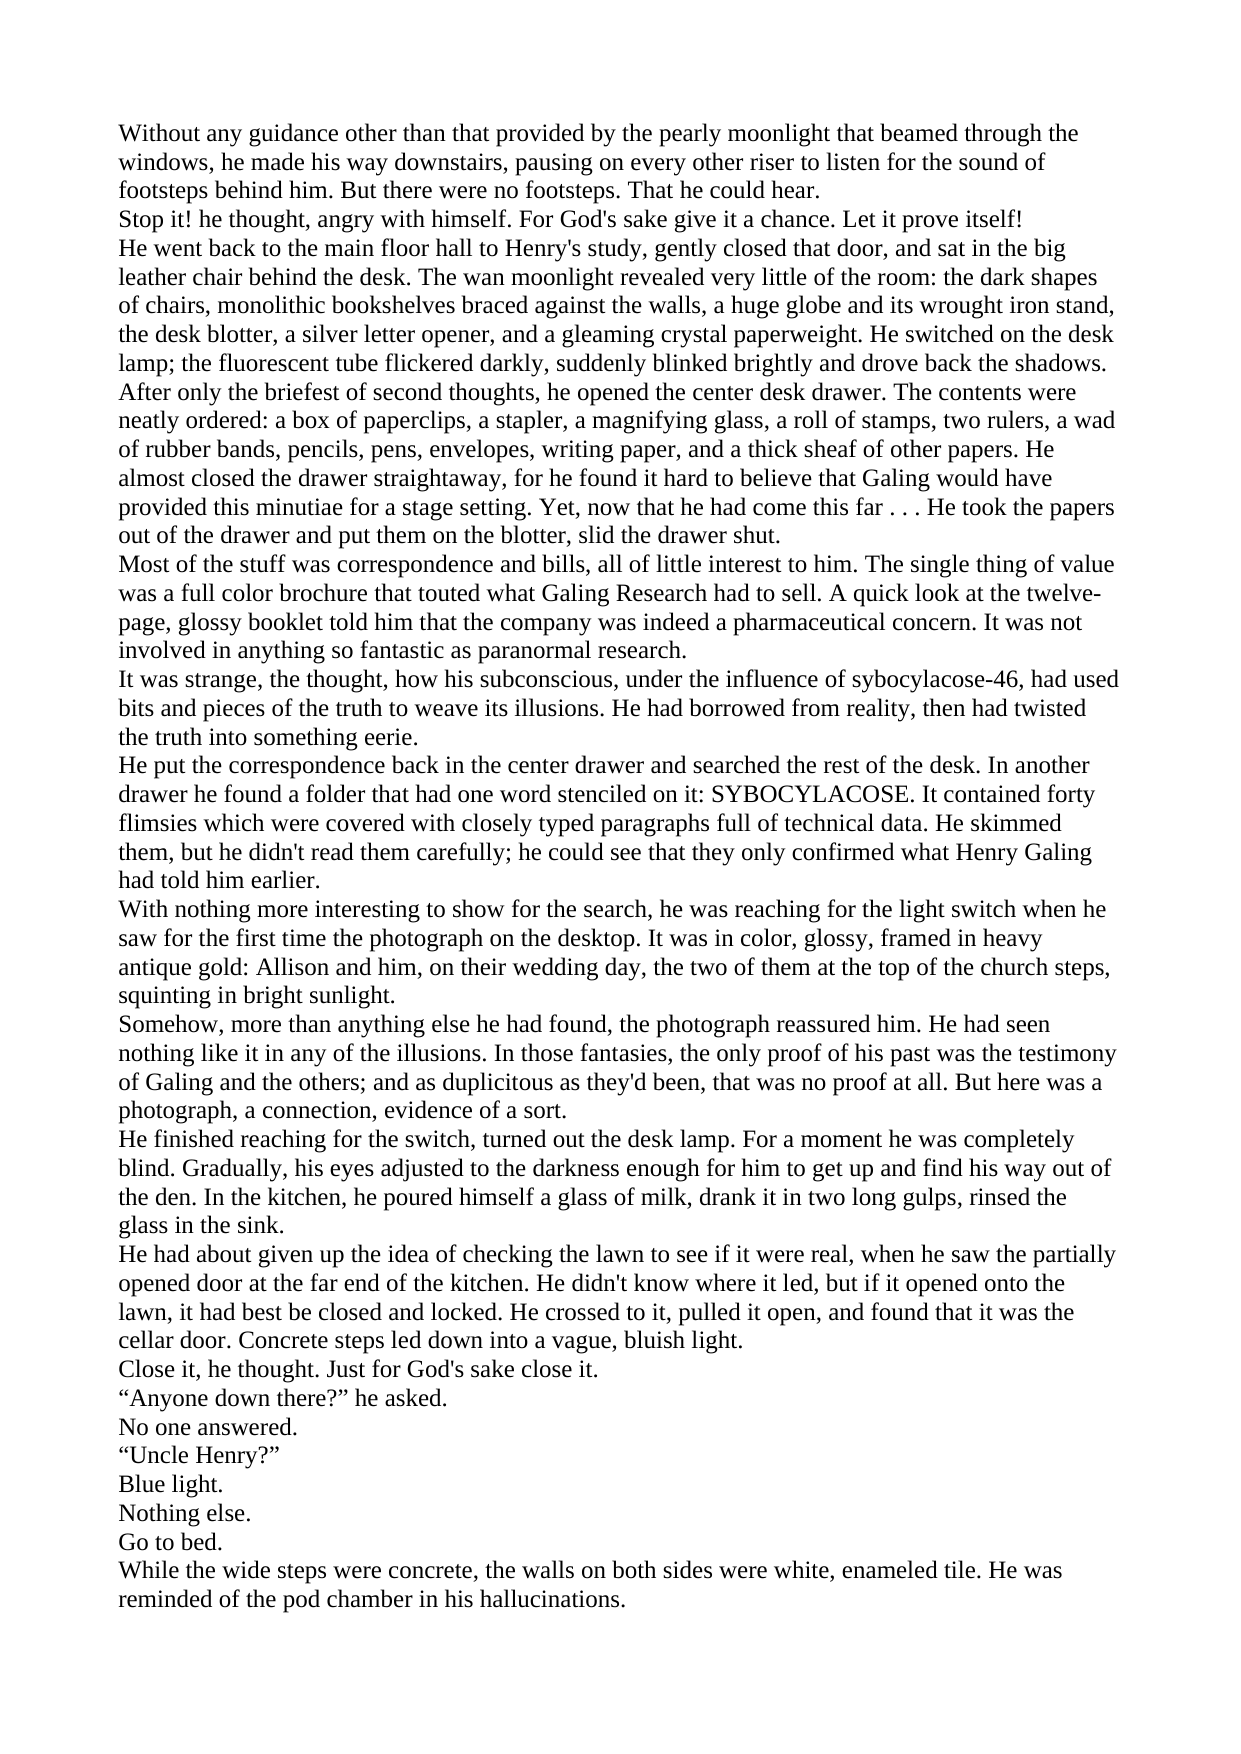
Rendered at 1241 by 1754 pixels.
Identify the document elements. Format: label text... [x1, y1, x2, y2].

text He finished reaching for the switch, turned out the desk lamp. For a moment he was completely blind. Gradually, his eyes adjusted to the darkness enough for him to get up and find his way out of the den. In the kitchen, he poured himself a glass of milk, drank it in two long gulps, rinsed the glass in the sink. [118, 1124, 1122, 1239]
text “Anyone down there?” he asked. [118, 1383, 1122, 1412]
text Nothing else. [118, 1498, 1122, 1527]
text “Uncle Henry?” [118, 1441, 1122, 1469]
text Stop it! he thought, angry with himself. For God's sake give it a chance. Let it prove itself! [118, 204, 1122, 233]
text He had about given up the idea of checking the lawn to see if it were real, when he saw the partially opened door at the far end of the kitchen. He didn't know where it led, but if it opened onto the lawn, it had best be closed and locked. He crossed to it, pulled it open, and found that it was the cellar door. Concrete steps led down into a vague, bluish light. [118, 1239, 1122, 1354]
text He put the correspondence back in the center drawer and searched the rest of the desk. In another drawer he found a folder that had one word stenciled on it: SYBOCYLACOSE. It contained forty flimsies which were covered with closely typed paragraphs full of technical data. He skimmed them, but he didn't read them carefully; he could see that they only confirmed what Henry Galing had told him earlier. [118, 751, 1122, 894]
text Most of the stuff was correspondence and bills, all of little interest to him. The single thing of value was a full color brochure that touted what Galing Research had to sell. A quick look at the twelve-page, glossy booklet told him that the company was indeed a pharmaceutical concern. It was not involved in anything so fantastic as paranormal research. [118, 549, 1122, 664]
text It was strange, the thought, how his subconscious, under the influence of sybocylacose-46, had used bits and pieces of the truth to weave its illusions. He had borrowed from reality, then had twisted the truth into something eerie. [118, 664, 1122, 751]
text He went back to the main floor hall to Henry's study, gently closed that door, and sat in the big leather chair behind the desk. The wan moonlight revealed very little of the room: the dark shapes of chairs, monolithic bookshelves braced against the walls, a huge globe and its wrought iron stand, the desk blotter, a silver letter opener, and a gleaming crystal paperweight. He switched on the desk lamp; the fluorescent tube flickered darkly, suddenly blinked brightly and drove back the shadows. [118, 233, 1122, 377]
text Somehow, more than anything else he had found, the photograph reassured him. He had seen nothing like it in any of the illusions. In those fantasies, the only proof of his past was the testimony of Galing and the others; and as duplicitous as they'd been, that was no proof at all. But here was a photograph, a connection, evidence of a sort. [118, 1009, 1122, 1124]
text With nothing more interesting to show for the search, he was reaching for the light switch when he saw for the first time the photograph on the desktop. It was in color, glossy, framed in heavy antique gold: Allison and him, on their wedding day, the two of them at the top of the church steps, squinting in bright sunlight. [118, 894, 1122, 1009]
text Without any guidance other than that provided by the pearly moonlight that beamed through the windows, he made his way downstairs, pausing on every other riser to listen for the sound of footsteps behind him. But there were no footsteps. That he could hear. [118, 118, 1122, 204]
text Go to bed. [118, 1527, 1122, 1556]
text After only the briefest of second thoughts, he opened the center desk drawer. The contents were neatly ordered: a box of paperclips, a stapler, a magnifying glass, a roll of stamps, two rulers, a wad of rubber bands, pencils, pens, envelopes, writing paper, and a thick sheaf of other papers. He almost closed the drawer straightaway, for he found it hard to believe that Galing would have provided this minutiae for a stage setting. Yet, now that he had come this far . . . He took the papers out of the drawer and put them on the blotter, slid the drawer shut. [118, 377, 1122, 549]
text Close it, he thought. Just for God's sake close it. [118, 1354, 1122, 1383]
text Blue light. [118, 1469, 1122, 1498]
text While the wide steps were concrete, the walls on both sides were white, enameled tile. He was reminded of the pod chamber in his hallucinations. [118, 1556, 1122, 1613]
text No one answered. [118, 1412, 1122, 1441]
